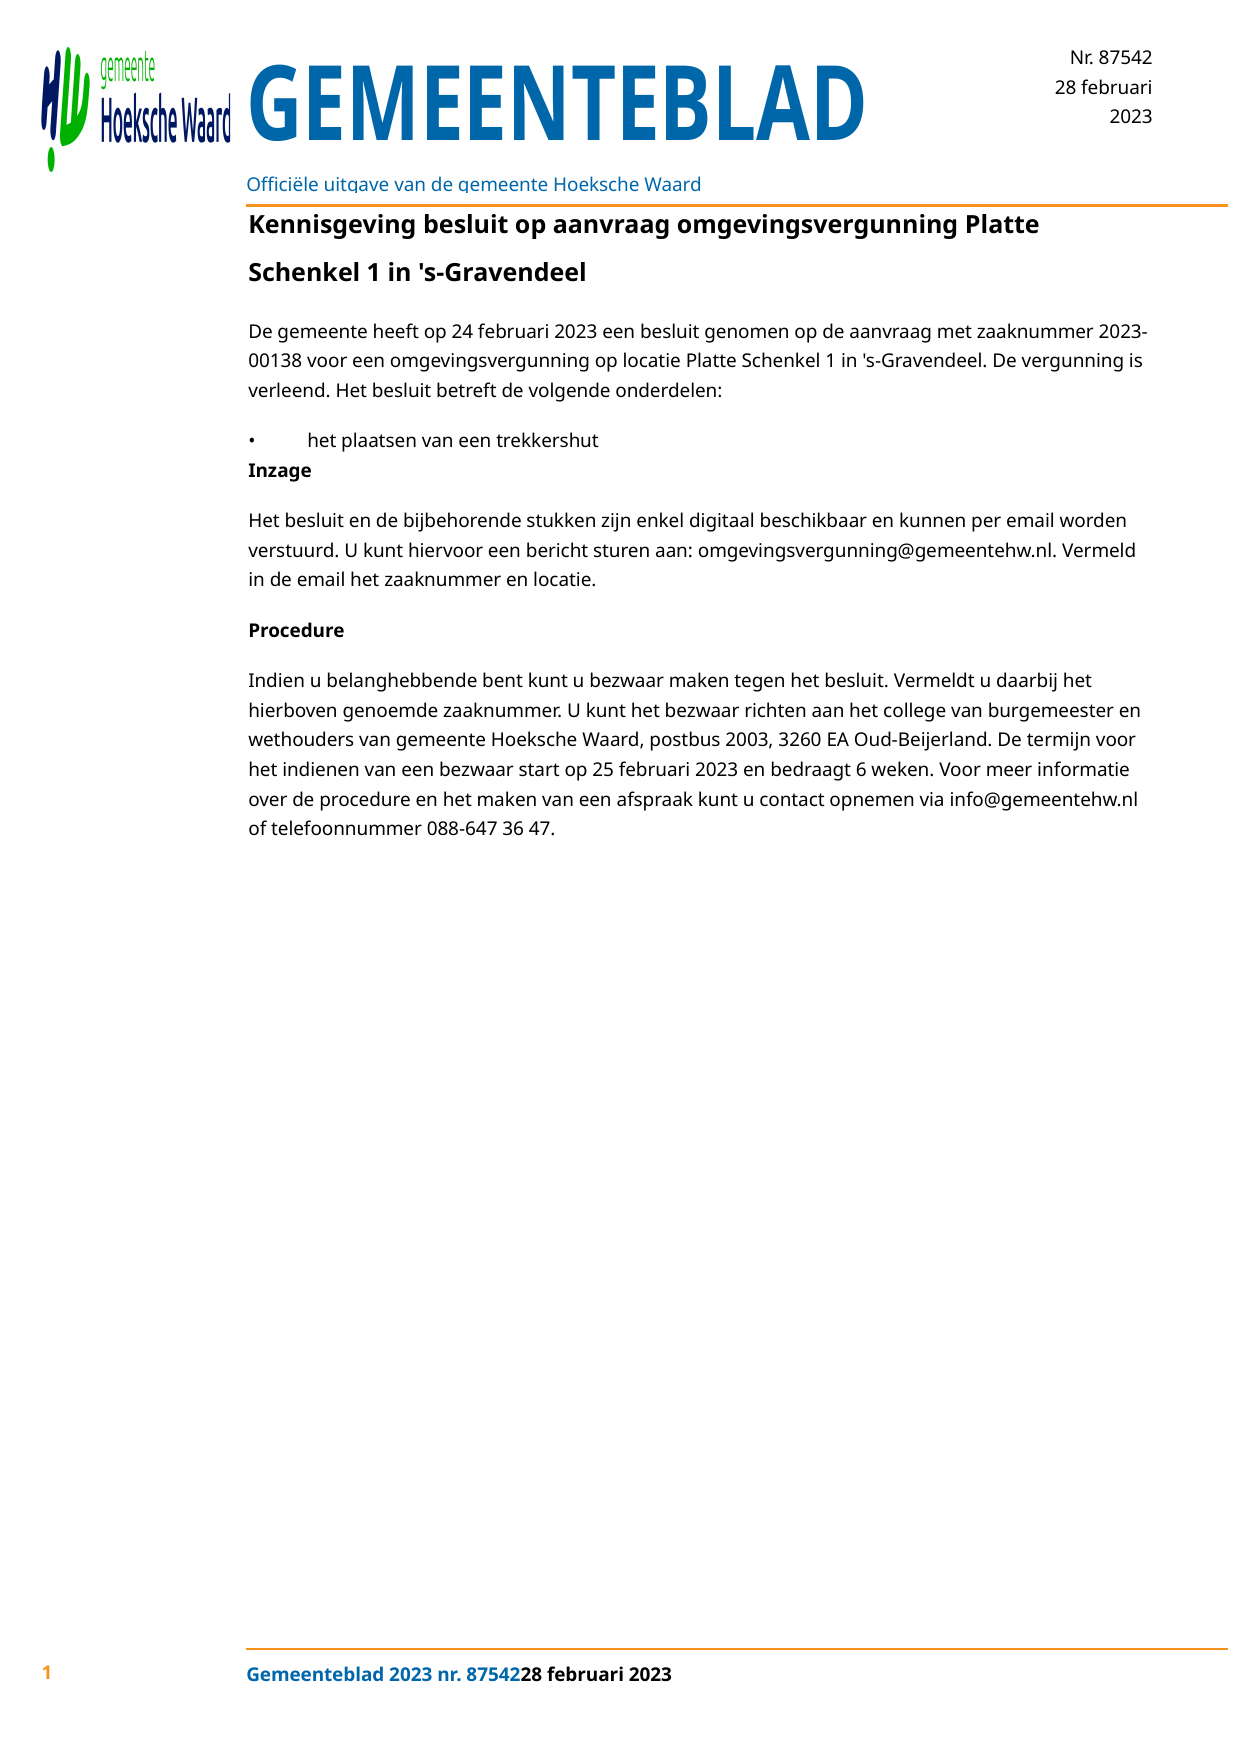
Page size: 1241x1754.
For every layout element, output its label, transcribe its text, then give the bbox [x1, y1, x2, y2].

text Indien u belanghebbende bent kunt u bezwaar maken tegen het besluit. Vermeldt u daarbij het hierboven genoemde zaaknummer. U kunt het bezwaar richten aan het college van burgemeester en wethouders van gemeente Hoeksche Waard, postbus 2003, 3260 EA Oud-Beijerland. De termijn voor het indienen van een bezwaar start op 25 februari 2023 en bedraagt 6 weken. Voor meer informatie over de procedure en het maken van een afspraak kunt u contact opnemen via info@gemeentehw.nl of telefoonnummer 088-647 36 47. [248, 667, 1152, 841]
picture [41, 47, 231, 172]
text Het besluit en de bijbehorende stukken zijn enkel digitaal beschikbaar en kunnen per email worden verstuurd. U kunt hiervoor een bericht sturen aan: omgevingsvergunning@gemeentehw.nl. Vermeld in de email het zaaknummer en locatie. [248, 507, 1152, 592]
list het plaatsen van een trekkershut [248, 427, 1152, 453]
text Inzage [248, 457, 1152, 483]
text Kennisgeving besluit op aanvraag omgevingsvergunning Platte Schenkel 1 in 's-Gravendeel [248, 207, 1152, 288]
text Procedure [248, 617, 1152, 643]
text De gemeente heeft op 24 februari 2023 een besluit genomen op de aanvraag met zaaknummer 2023-00138 voor een omgevingsvergunning op locatie Platte Schenkel 1 in 's-Gravendeel. De vergunning is verleend. Het besluit betreft de volgende onderdelen: [248, 318, 1152, 403]
